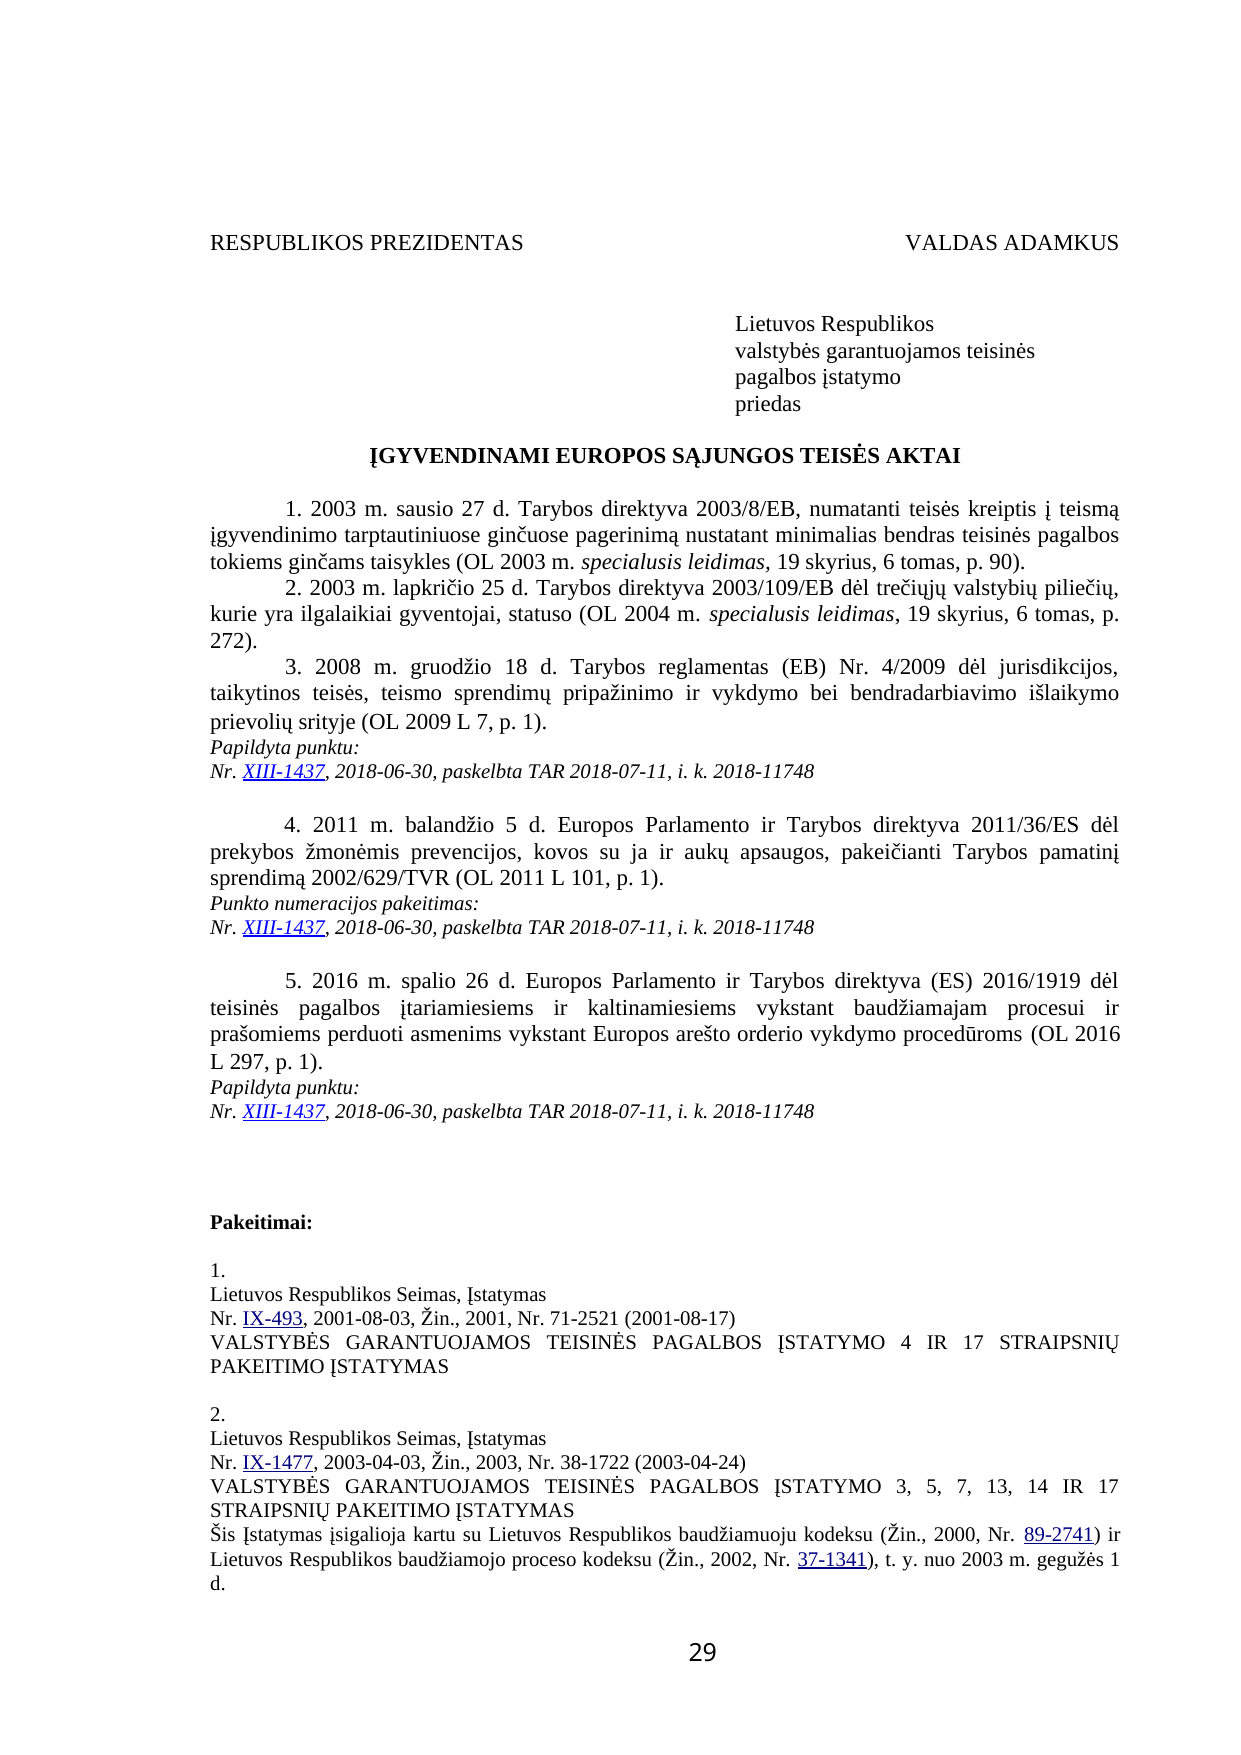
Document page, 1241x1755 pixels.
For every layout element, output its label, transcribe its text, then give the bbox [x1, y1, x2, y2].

text ĮGYVENDINAMI EUROPOS SĄJUNGOS TEISĖS AKTAI [210, 442, 1120, 469]
text 3. 2008 m. gruodžio 18 d. Tarybos reglamentas (EB) Nr. 4/2009 dėl jurisdikcijos, taikytinos teisės, teismo sprendimų pripažinimo ir vykdymo bei bendradarbiavimo išlaikymo prievolių srityje (OL 2009 L 7, p. 1). [210, 653, 1120, 734]
text 4. 2011 m. balandžio 5 d. Europos Parlamento ir Tarybos direktyva 2011/36/ES dėl prekybos žmonėmis prevencijos, kovos su ja ir aukų apsaugos, pakeičianti Tarybos pamatinį sprendimą 2002/629/TVR (OL 2011 L 101, p. 1). [210, 811, 1120, 891]
text 2. [210, 1402, 1120, 1426]
text Nr. XIII-1437, 2018-06-30, paskelbta TAR 2018-07-11, i. k. 2018-11748 [210, 1099, 1120, 1123]
text Nr. IX-1477, 2003-04-03, Žin., 2003, Nr. 38-1722 (2003-04-24) [210, 1450, 1120, 1474]
text 1. [210, 1258, 1120, 1282]
text 5. 2016 m. spalio 26 d. Europos Parlamento ir Tarybos direktyva (ES) 2016/1919 dėl teisinės pagalbos įtariamiesiems ir kaltinamiesiems vykstant baudžiamajam procesui ir prašomiems perduoti asmenims vykstant Europos arešto orderio vykdymo procedūroms (OL 2016 L 297, p. 1). [210, 967, 1120, 1075]
text Pakeitimai: [210, 1209, 1120, 1234]
text Punkto numeracijos pakeitimas: [210, 891, 1120, 914]
text Papildyta punktu: [210, 1075, 1120, 1099]
text 2. 2003 m. lapkričio 25 d. Tarybos direktyva 2003/109/EB dėl trečiųjų valstybių piliečių, kurie yra ilgalaikiai gyventojai, statuso (OL 2004 m. specialusis leidimas, 19 skyrius, 6 tomas, p. 272). [210, 574, 1120, 653]
text Papildyta punktu: [210, 734, 1120, 759]
text Nr. XIII-1437, 2018-06-30, paskelbta TAR 2018-07-11, i. k. 2018-11748 [210, 759, 1120, 783]
text VALSTYBĖS GARANTUOJAMOS TEISINĖS PAGALBOS ĮSTATYMO 4 IR 17 STRAIPSNIŲ PAKEITIMO ĮSTATYMAS [210, 1330, 1120, 1378]
text VALSTYBĖS GARANTUOJAMOS TEISINĖS PAGALBOS ĮSTATYMO 3, 5, 7, 13, 14 IR 17 STRAIPSNIŲ PAKEITIMO ĮSTATYMAS [210, 1474, 1120, 1522]
text Nr. XIII-1437, 2018-06-30, paskelbta TAR 2018-07-11, i. k. 2018-11748 [210, 914, 1120, 939]
text Šis Įstatymas įsigalioja kartu su Lietuvos Respublikos baudžiamuoju kodeksu (Žin., 2000, Nr. 89-2741) ir Lietuvos Respublikos baudžiamojo proceso kodeksu (Žin., 2002, Nr. 37-1341), t. y. nuo 2003 m. gegužės 1 d. [210, 1522, 1120, 1594]
text Lietuvos Respublikos Seimas, Įstatymas [210, 1282, 1120, 1306]
text 1. 2003 m. sausio 27 d. Tarybos direktyva 2003/8/EB, numatanti teisės kreiptis į teismą įgyvendinimo tarptautiniuose ginčuose pagerinimą nustatant minimalias bendras teisinės pagalbos tokiems ginčams taisykles (OL 2003 m. specialusis leidimas, 19 skyrius, 6 tomas, p. 90). [210, 495, 1120, 574]
text Nr. IX-493, 2001-08-03, Žin., 2001, Nr. 71-2521 (2001-08-17) [210, 1306, 1120, 1330]
text valstybės garantuojamos teisinės [210, 337, 1120, 363]
text priedas [210, 389, 1120, 416]
text RESPUBLIKOS PREZIDENTAS VALDAS ADAMKUS [210, 229, 1120, 255]
text Lietuvos Respublikos Seimas, Įstatymas [210, 1426, 1120, 1450]
text pagalbos įstatymo [210, 363, 1120, 389]
text Lietuvos Respublikos [210, 311, 1120, 337]
